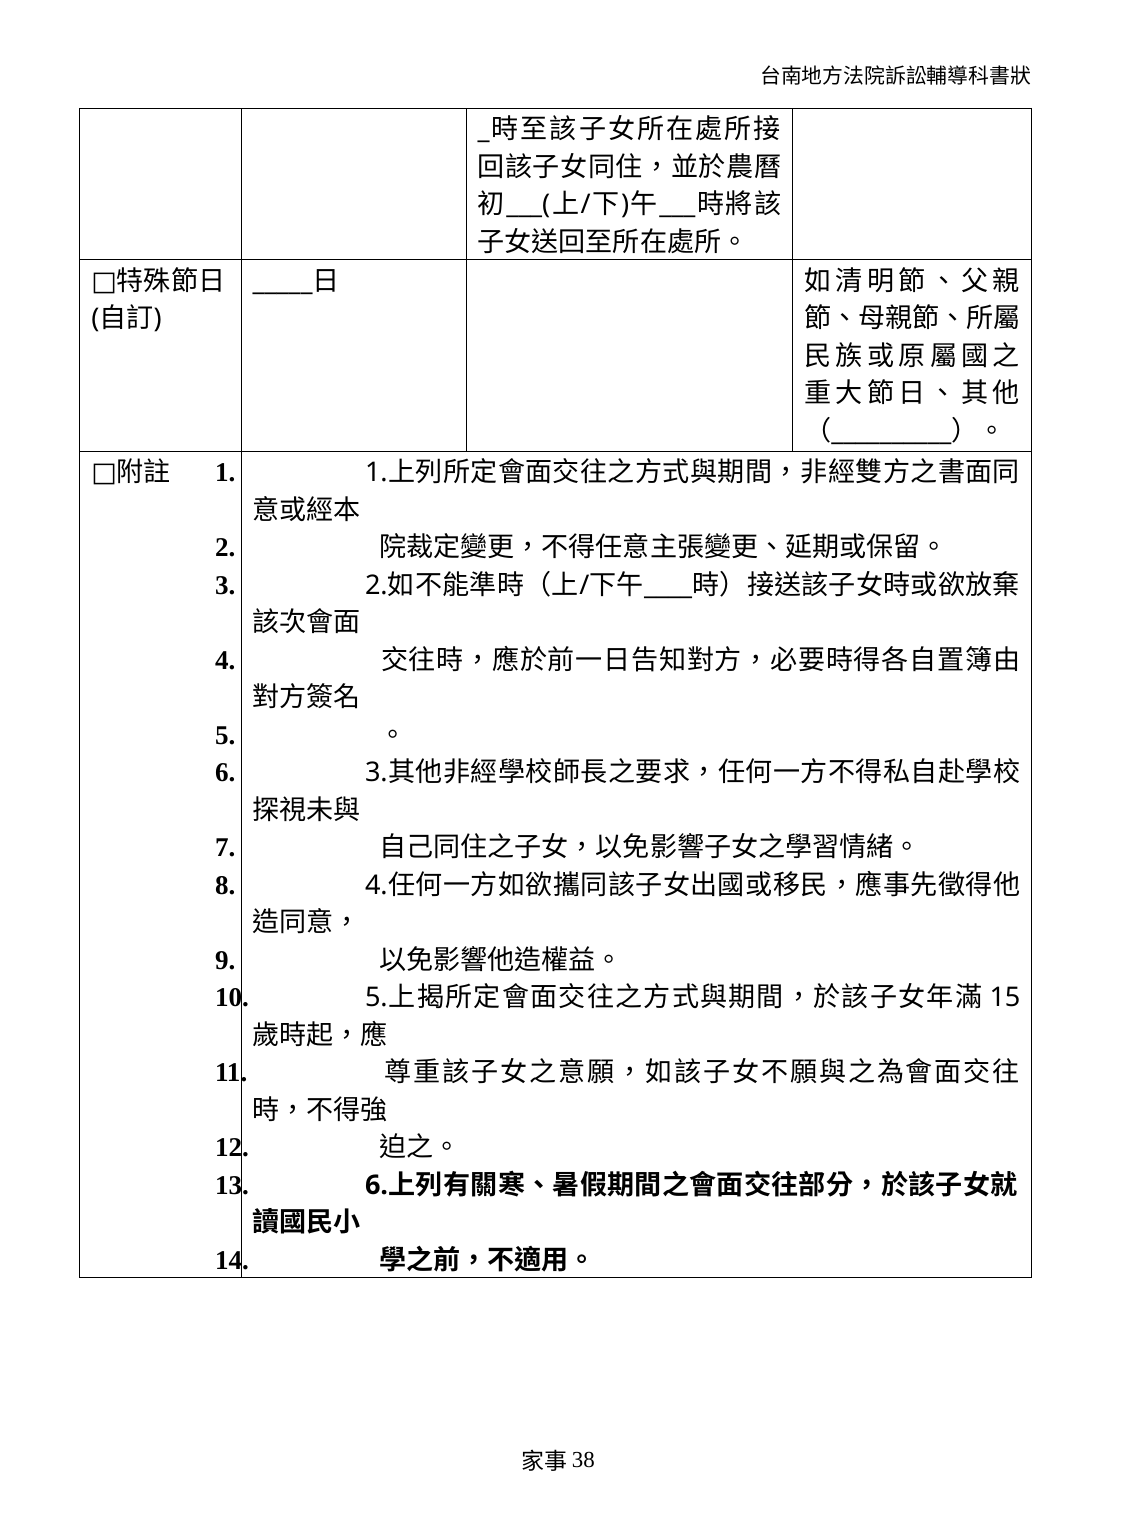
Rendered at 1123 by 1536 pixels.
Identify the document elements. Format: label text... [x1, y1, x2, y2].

table_cell □特殊節日 (自訂) [80, 260, 241, 451]
table_cell 1.上列所定會面交往之方式與期間，非經雙方之書面同意或經本 院裁定變更，不得任意主張變更、延期或保留。 2.如不能準時（上/下午____時）接送該子女時或欲放棄該次會面 交往時，應於前一日告知對方，必要時得各自置簿由對方簽名 。 3.其他非經學校師長之要求，任何一方不得私自赴學校探視未與 自己同住之子女，以免影響子女之學習情緒。 4.任何一方如欲攜同該子女出國或移民，應事先徵得他造同意， 以免影響他造權益。 5.上揭所定會面交往之方式與期間，於該子女年滿15歲時起，應 尊重該子女之意願，如該子女不願與之為會面交往時，不得強 迫之。 6.上列有關寒、暑假期間之會面交往部分，於該子女就讀國民小 學之前，不適用。 [242, 452, 1031, 1277]
table_cell [467, 260, 792, 451]
table_cell [793, 109, 1031, 259]
table_cell _____日 [242, 260, 466, 451]
table_cell 如清明節、父親節、母親節、所屬民族或原屬國之重大節日、其他（__________）。 [793, 260, 1031, 451]
table_cell _時至該子女所在處所接回該子女同住，並於農曆初___(上/下)午___時將該子女送回至所在處所。 [467, 109, 792, 259]
table_cell [242, 109, 466, 259]
table_cell [80, 109, 241, 259]
table_cell □附註 [80, 452, 241, 1277]
